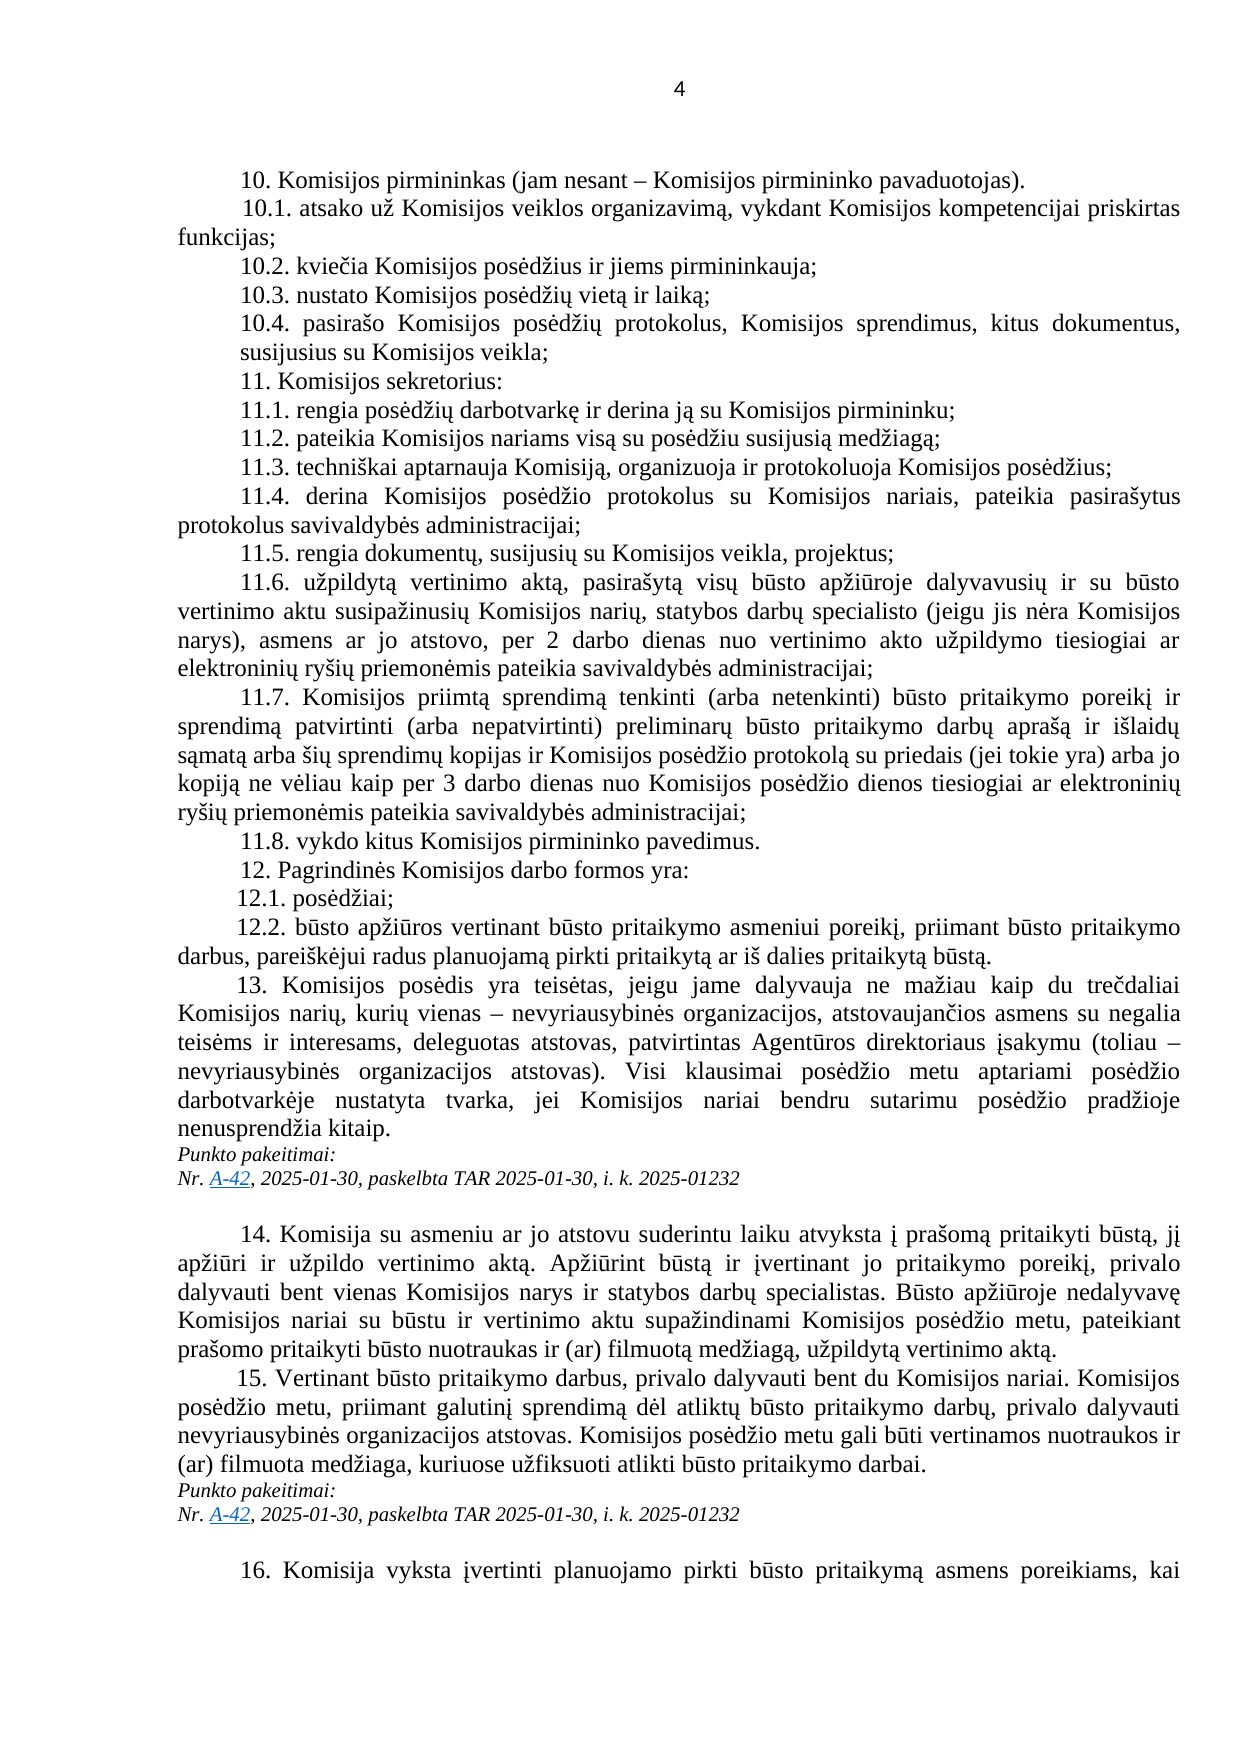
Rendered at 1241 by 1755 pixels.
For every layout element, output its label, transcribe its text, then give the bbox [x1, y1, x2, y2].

text 13. Komisijos posėdis yra teisėtas, jeigu jame dalyvauja ne mažiau kaip du trečdaliai Komisijos narių, kurių vienas – nevyriausybinės organizacijos, atstovaujančios asmens su negalia teisėms ir interesams, deleguotas atstovas, patvirtintas Agentūros direktoriaus įsakymu (toliau – nevyriausybinės organizacijos atstovas). Visi klausimai posėdžio metu aptariami posėdžio darbotvarkėje nustatyta tvarka, jei Komisijos nariai bendru sutarimu posėdžio pradžioje nenusprendžia kitaip. [177, 970, 1181, 1142]
text 15. Vertinant būsto pritaikymo darbus, privalo dalyvauti bent du Komisijos nariai. Komisijos posėdžio metu, priimant galutinį sprendimą dėl atliktų būsto pritaikymo darbų, privalo dalyvauti nevyriausybinės organizacijos atstovas. Komisijos posėdžio metu gali būti vertinamos nuotraukos ir (ar) filmuota medžiaga, kuriuose užfiksuoti atlikti būsto pritaikymo darbai. [177, 1363, 1181, 1478]
text 10.1. atsako už Komisijos veiklos organizavimą, vykdant Komisijos kompetencijai priskirtas funkcijas; [177, 193, 1181, 251]
text 10. Komisijos pirmininkas (jam nesant – Komisijos pirmininko pavaduotojas). [177, 165, 1181, 193]
text 14. Komisija su asmeniu ar jo atstovu suderintu laiku atvyksta į prašomą pritaikyti būstą, jį apžiūri ir užpildo vertinimo aktą. Apžiūrint būstą ir įvertinant jo pritaikymo poreikį, privalo dalyvauti bent vienas Komisijos narys ir statybos darbų specialistas. Būsto apžiūroje nedalyvavę Komisijos nariai su būstu ir vertinimo aktu supažindinami Komisijos posėdžio metu, pateikiant prašomo pritaikyti būsto nuotraukas ir (ar) filmuotą medžiagą, užpildytą vertinimo aktą. [177, 1219, 1181, 1363]
text 11.8. vykdo kitus Komisijos pirmininko pavedimus. [177, 826, 1181, 855]
text 11.4. derina Komisijos posėdžio protokolus su Komisijos nariais, pateikia pasirašytus protokolus savivaldybės administracijai; [177, 481, 1181, 538]
text Nr. A-42, 2025-01-30, paskelbta TAR 2025-01-30, i. k. 2025-01232 [177, 1502, 1181, 1526]
text 11.5. rengia dokumentų, susijusių su Komisijos veikla, projektus; [177, 538, 1181, 567]
text 11.1. rengia posėdžių darbotvarkę ir derina ją su Komisijos pirmininku; [177, 395, 1181, 423]
text Punkto pakeitimai: [177, 1142, 1181, 1166]
text Punkto pakeitimai: [177, 1478, 1181, 1502]
text 12. Pagrindinės Komisijos darbo formos yra: [177, 855, 1181, 883]
text 11.7. Komisijos priimtą sprendimą tenkinti (arba netenkinti) būsto pritaikymo poreikį ir sprendimą patvirtinti (arba nepatvirtinti) preliminarų būsto pritaikymo darbų aprašą ir išlaidų sąmatą arba šių sprendimų kopijas ir Komisijos posėdžio protokolą su priedais (jei tokie yra) arba jo kopiją ne vėliau kaip per 3 darbo dienas nuo Komisijos posėdžio dienos tiesiogiai ar elektroninių ryšių priemonėmis pateikia savivaldybės administracijai; [177, 682, 1181, 826]
text 12.1. posėdžiai; [177, 883, 1181, 912]
text 11.2. pateikia Komisijos nariams visą su posėdžiu susijusią medžiagą; [177, 423, 1181, 452]
text 11. Komisijos sekretorius: [177, 366, 1181, 395]
text 10.2. kviečia Komisijos posėdžius ir jiems pirmininkauja; [240, 251, 1181, 280]
text 12.2. būsto apžiūros vertinant būsto pritaikymo asmeniui poreikį, priimant būsto pritaikymo darbus, pareiškėjui radus planuojamą pirkti pritaikytą ar iš dalies pritaikytą būstą. [177, 912, 1181, 970]
text 11.6. užpildytą vertinimo aktą, pasirašytą visų būsto apžiūroje dalyvavusių ir su būsto vertinimo aktu susipažinusių Komisijos narių, statybos darbų specialisto (jeigu jis nėra Komisijos narys), asmens ar jo atstovo, per 2 darbo dienas nuo vertinimo akto užpildymo tiesiogiai ar elektroninių ryšių priemonėmis pateikia savivaldybės administracijai; [177, 567, 1181, 682]
text Nr. A-42, 2025-01-30, paskelbta TAR 2025-01-30, i. k. 2025-01232 [177, 1166, 1181, 1190]
text 11.3. techniškai aptarnauja Komisiją, organizuoja ir protokoluoja Komisijos posėdžius; [177, 452, 1181, 481]
text 16. Komisija vyksta įvertinti planuojamo pirkti būsto pritaikymą asmens poreikiams, kai [177, 1555, 1181, 1583]
text 10.3. nustato Komisijos posėdžių vietą ir laiką; [240, 280, 1181, 308]
text 10.4. pasirašo Komisijos posėdžių protokolus, Komisijos sprendimus, kitus dokumentus, susijusius su Komisijos veikla; [240, 308, 1181, 366]
